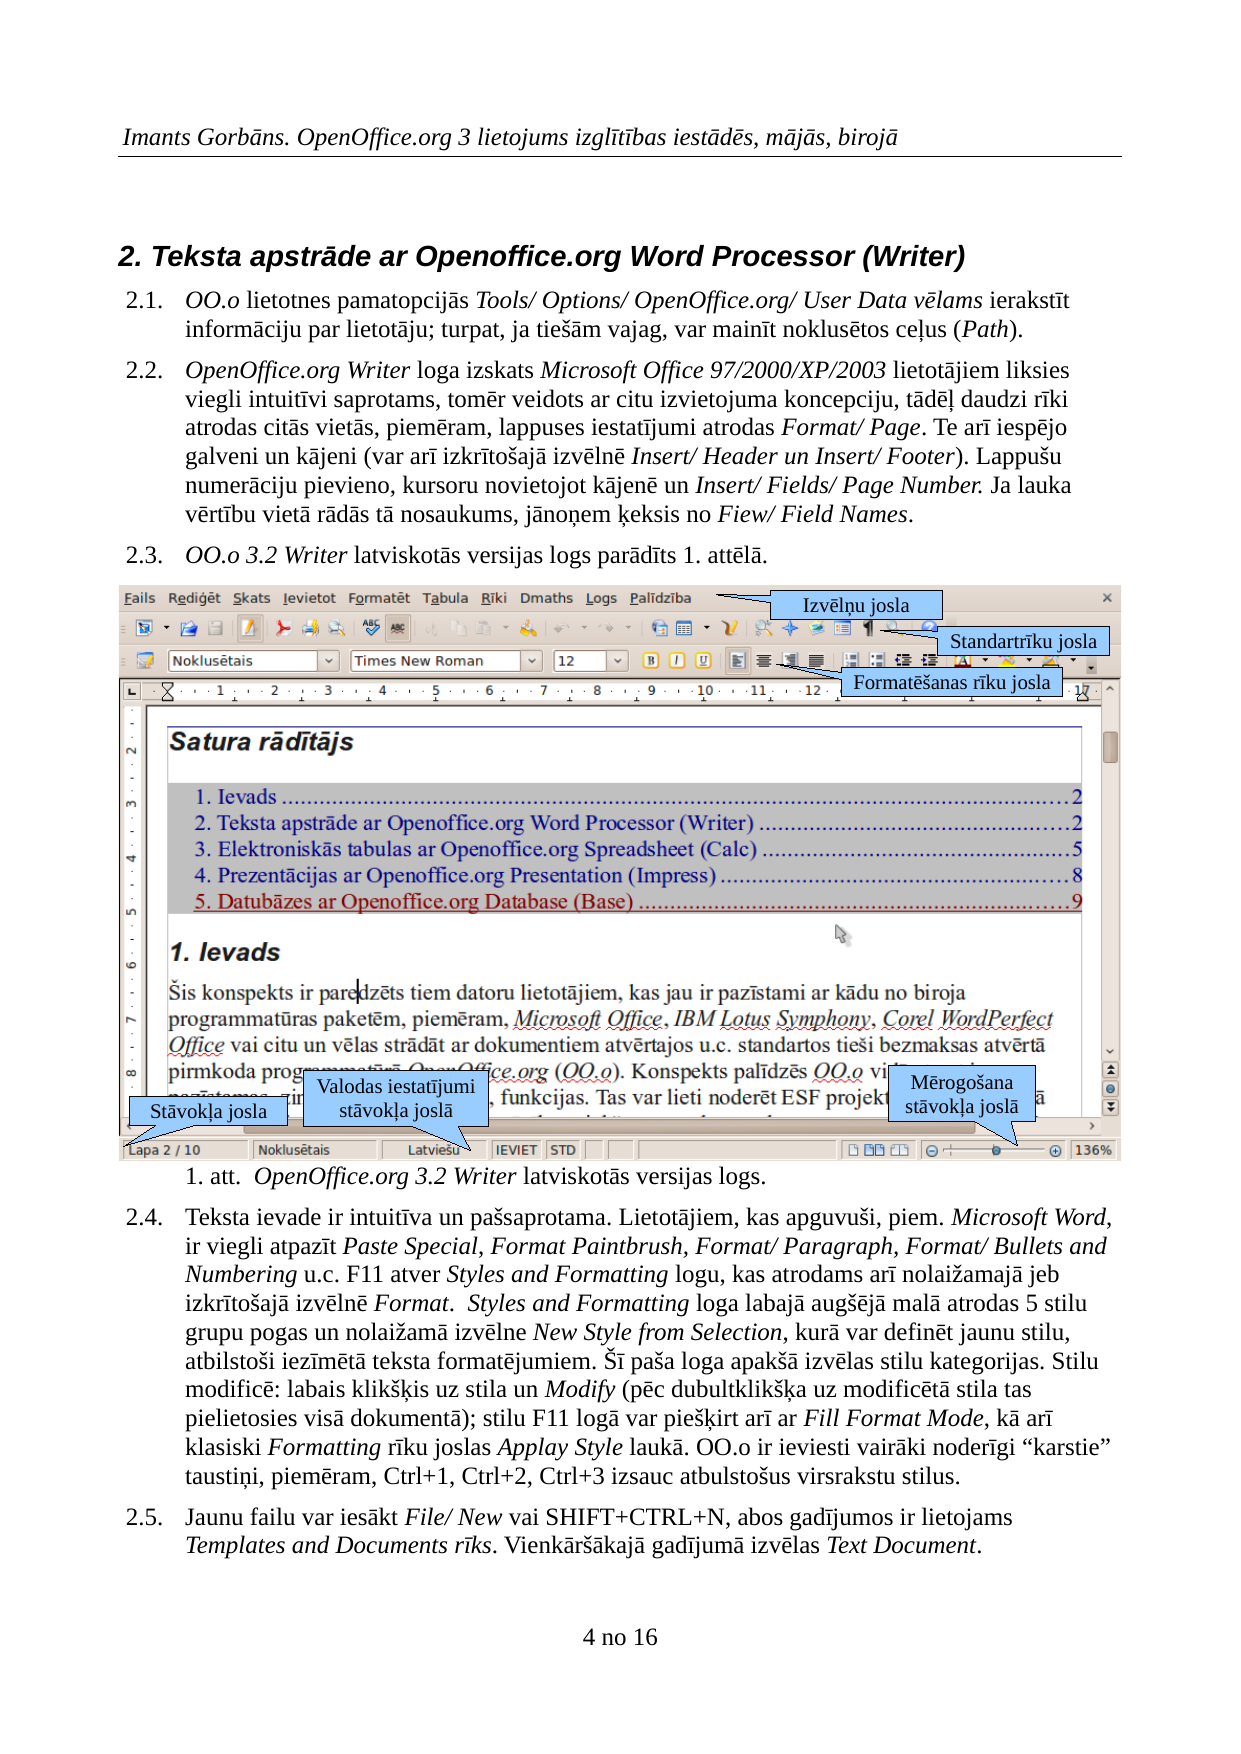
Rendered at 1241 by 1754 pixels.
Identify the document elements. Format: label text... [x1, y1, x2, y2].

list Teksta ievade ir intuitīva un pašsaprotama. Lietotājiem, kas apguvuši, piem. Microsoft Word, ir viegli atpazīt Paste Special, Format Paintbrush, Format/ Paragraph, Format/ Bullets and Numbering u.c. F11 atver Styles and Formatting logu, kas atrodams arī nolaižamajā jeb izkrītošajā izvēlnē Format. Styles and Formatting loga labajā augšējā malā atrodas 5 stilu grupu pogas un nolaižamā izvēlne New Style from Selection, kurā var definēt jaunu stilu, atbilstoši iezīmētā teksta formatējumiem. Šī paša loga apakšā izvēlas stilu kategorijas. Stilu modificē: labais klikšķis uz stila un Modify (pēc dubultklikšķa uz modificētā stila tas pielietosies visā dokumentā); stilu F11 logā var piešķirt arī ar Fill Format Mode, kā arī klasiski Formatting rīku joslas Applay Style laukā. OO.o ir ieviesti vairāki noderīgi “karstie” taustiņi, piemēram, Ctrl+1, Ctrl+2, Ctrl+3 izsauc atbulstošus virsrakstu stilus. [119, 1202, 1122, 1489]
list Jaunu failu var iesākt File/ New vai SHIFT+CTRL+N, abos gadījumos ir lietojams Templates and Documents rīks. Vienkāršākajā gadījumā izvēlas Text Document. [119, 1502, 1122, 1559]
subtitle 2. Teksta apstrāde ar Openoffice.org Word Processor (Writer) [118, 239, 1122, 272]
list OO.o lietotnes pamatopcijās Tools/ Options/ OpenOffice.org/ User Data vēlams ierakstīt informāciju par lietotāju; turpat, ja tiešām vajag, var mainīt noklusētos ceļus (Path). [119, 285, 1122, 342]
list OpenOffice.org Writer loga izskats Microsoft Office 97/2000/XP/2003 lietotājiem liksies viegli intuitīvi saprotams, tomēr veidots ar citu izvietojuma koncepciju, tādēļ daudzi rīki atrodas citās vietās, piemēram, lappuses iestatījumi atrodas Format/ Page. Te arī iespējo galveni un kājeni (var arī izkrītošajā izvēlnē Insert/ Header un Insert/ Footer). Lappušu numerāciju pievieno, kursoru novietojot kājenē un Insert/ Fields/ Page Number. Ja lauka vērtību vietā rādās tā nosaukums, jānoņem ķeksis no Fiew/ Field Names. [119, 355, 1122, 527]
list OO.o 3.2 Writer latviskotās versijas logs parādīts 1. attēlā. [119, 540, 1122, 585]
picture [118, 585, 1122, 1161]
list 1. att. OpenOffice.org 3.2 Writer latviskotās versijas logs. [119, 1161, 1122, 1189]
